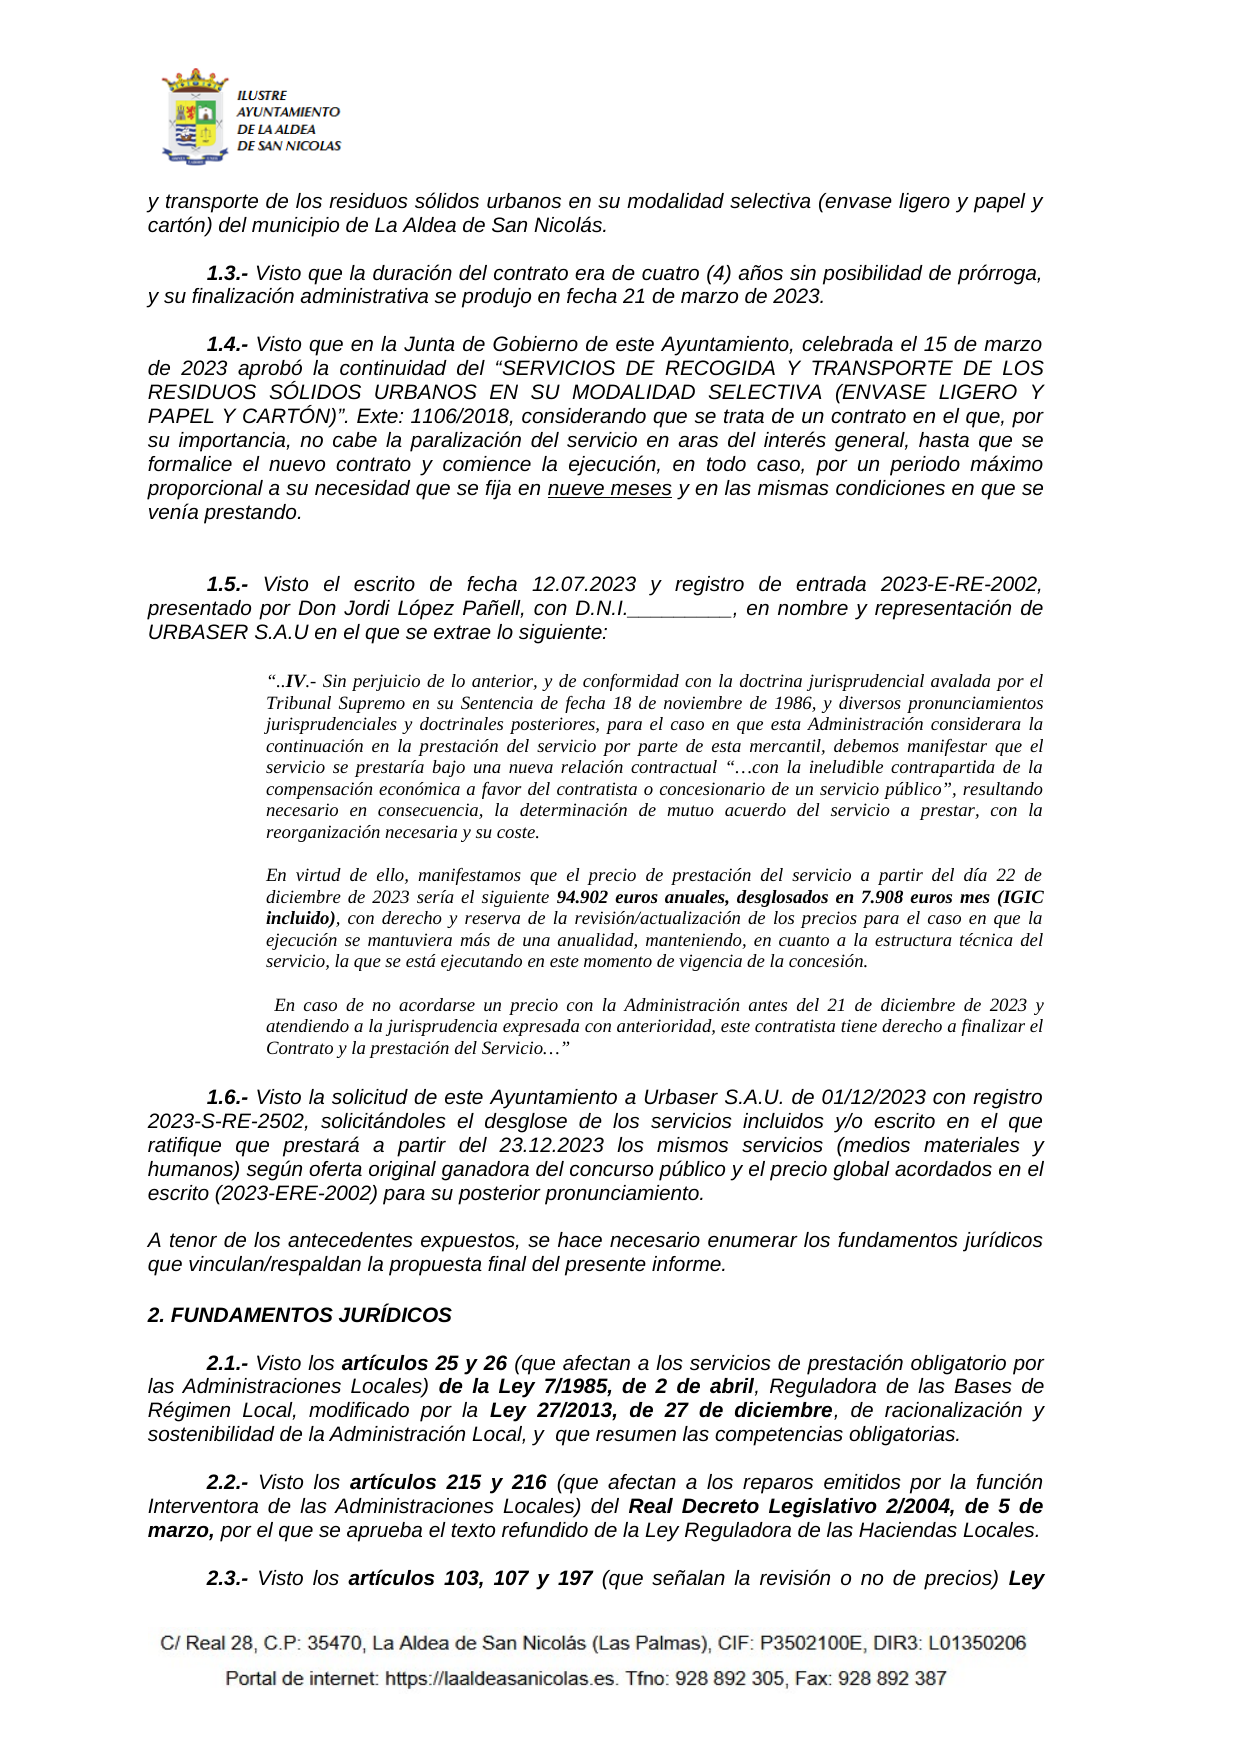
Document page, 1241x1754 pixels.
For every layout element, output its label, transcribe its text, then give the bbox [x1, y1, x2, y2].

picture [149, 1627, 1034, 1694]
text 2.2.- Visto los artículos 215 y 216 (que afectan a los reparos emitidos por la función Interventora de las Administraciones Locales) del Real Decreto Legislativo 2/2004, de 5 de marzo, por el que se aprueba el texto refundido de la Ley Reguladora de las Haciendas Locales. [148, 1470, 1044, 1542]
text 2.3.- Visto los artículos 103, 107 y 197 (que señalan la revisión o no de precios) Ley [148, 1566, 1044, 1590]
text 1.4.- Visto que en la Junta de Gobierno de este Ayuntamiento, celebrada el 15 de marzo de 2023 aprobó la continuidad del “SERVICIOS DE RECOGIDA Y TRANSPORTE DE LOS RESIDUOS SÓLIDOS URBANOS EN SU MODALIDAD SELECTIVA (ENVASE LIGERO Y PAPEL Y CARTÓN)”. Exte: 1106/2018, considerando que se trata de un contrato en el que, por su importancia, no cabe la paralización del servicio en aras del interés general, hasta que se formalice el nuevo contrato y comience la ejecución, en todo caso, por un periodo máximo proporcional a su necesidad que se fija en nueve meses y en las mismas condiciones en que se venía prestando. [148, 332, 1044, 524]
text 1.6.- Visto la solicitud de este Ayuntamiento a Urbaser S.A.U. de 01/12/2023 con registro 2023-S-RE-2502, solicitándoles el desglose de los servicios incluidos y/o escrito en el que ratifique que prestará a partir del 23.12.2023 los mismos servicios (medios materiales y humanos) según oferta original ganadora del concurso público y el precio global acordados en el escrito (2023-ERE-2002) para su posterior pronunciamiento. [148, 1084, 1044, 1204]
text 1.5.- Visto el escrito de fecha 12.07.2023 y registro de entrada 2023-E-RE-2002, presentado por Don Jordi López Pañell, con D.N.I._________, en nombre y representación de URBASER S.A.U en el que se extrae lo siguiente: [148, 572, 1044, 644]
list En caso de no acordarse un precio con la Administración antes del 21 de diciembre de 2023 y atendiendo a la jurisprudencia expresada con anterioridad, este contratista tiene derecho a finalizar el Contrato y la prestación del Servicio…” [266, 993, 1044, 1058]
text 1.3.- Visto que la duración del contrato era de cuatro (4) años sin posibilidad de prórroga, y su finalización administrativa se produjo en fecha 21 de marzo de 2023. [148, 260, 1044, 308]
text 2.1.- Visto los artículos 25 y 26 (que afectan a los servicios de prestación obligatorio por las Administraciones Locales) de la Ley 7/1985, de 2 de abril, Reguladora de las Bases de Régimen Local, modificado por la Ley 27/2013, de 27 de diciembre, de racionalización y sostenibilidad de la Administración Local, y que resumen las competencias obligatorias. [148, 1350, 1044, 1446]
list En virtud de ello, manifestamos que el precio de prestación del servicio a partir del día 22 de diciembre de 2023 sería el siguiente 94.902 euros anuales, desglosados en 7.908 euros mes (IGIC incluido), con derecho y reserva de la revisión/actualización de los precios para el caso en que la ejecución se mantuviera más de una anualidad, manteniendo, en cuanto a la estructura técnica del servicio, la que se está ejecutando en este momento de vigencia de la concesión. [266, 864, 1044, 972]
text 2. FUNDAMENTOS JURÍDICOS [148, 1302, 1044, 1326]
text A tenor de los antecedentes expuestos, se hace necesario enumerar los fundamentos jurídicos que vinculan/respaldan la propuesta final del presente informe. [148, 1228, 1044, 1276]
list “..IV.- Sin perjuicio de lo anterior, y de conformidad con la doctrina jurisprudencial avalada por el Tribunal Supremo en su Sentencia de fecha 18 de noviembre de 1986, y diversos pronunciamientos jurisprudenciales y doctrinales posteriores, para el caso en que esta Administración considerara la continuación en la prestación del servicio por parte de esta mercantil, debemos manifestar que el servicio se prestaría bajo una nueva relación contractual “…con la ineludible contrapartida de la compensación económica a favor del contratista o concesionario de un servicio público”, resultando necesario en consecuencia, la determinación de mutuo acuerdo del servicio a prestar, con la reorganización necesaria y su coste. [266, 670, 1044, 842]
text y transporte de los residuos sólidos urbanos en su modalidad selectiva (envase ligero y papel y cartón) del municipio de La Aldea de San Nicolás. [148, 188, 1044, 236]
picture [148, 60, 357, 173]
